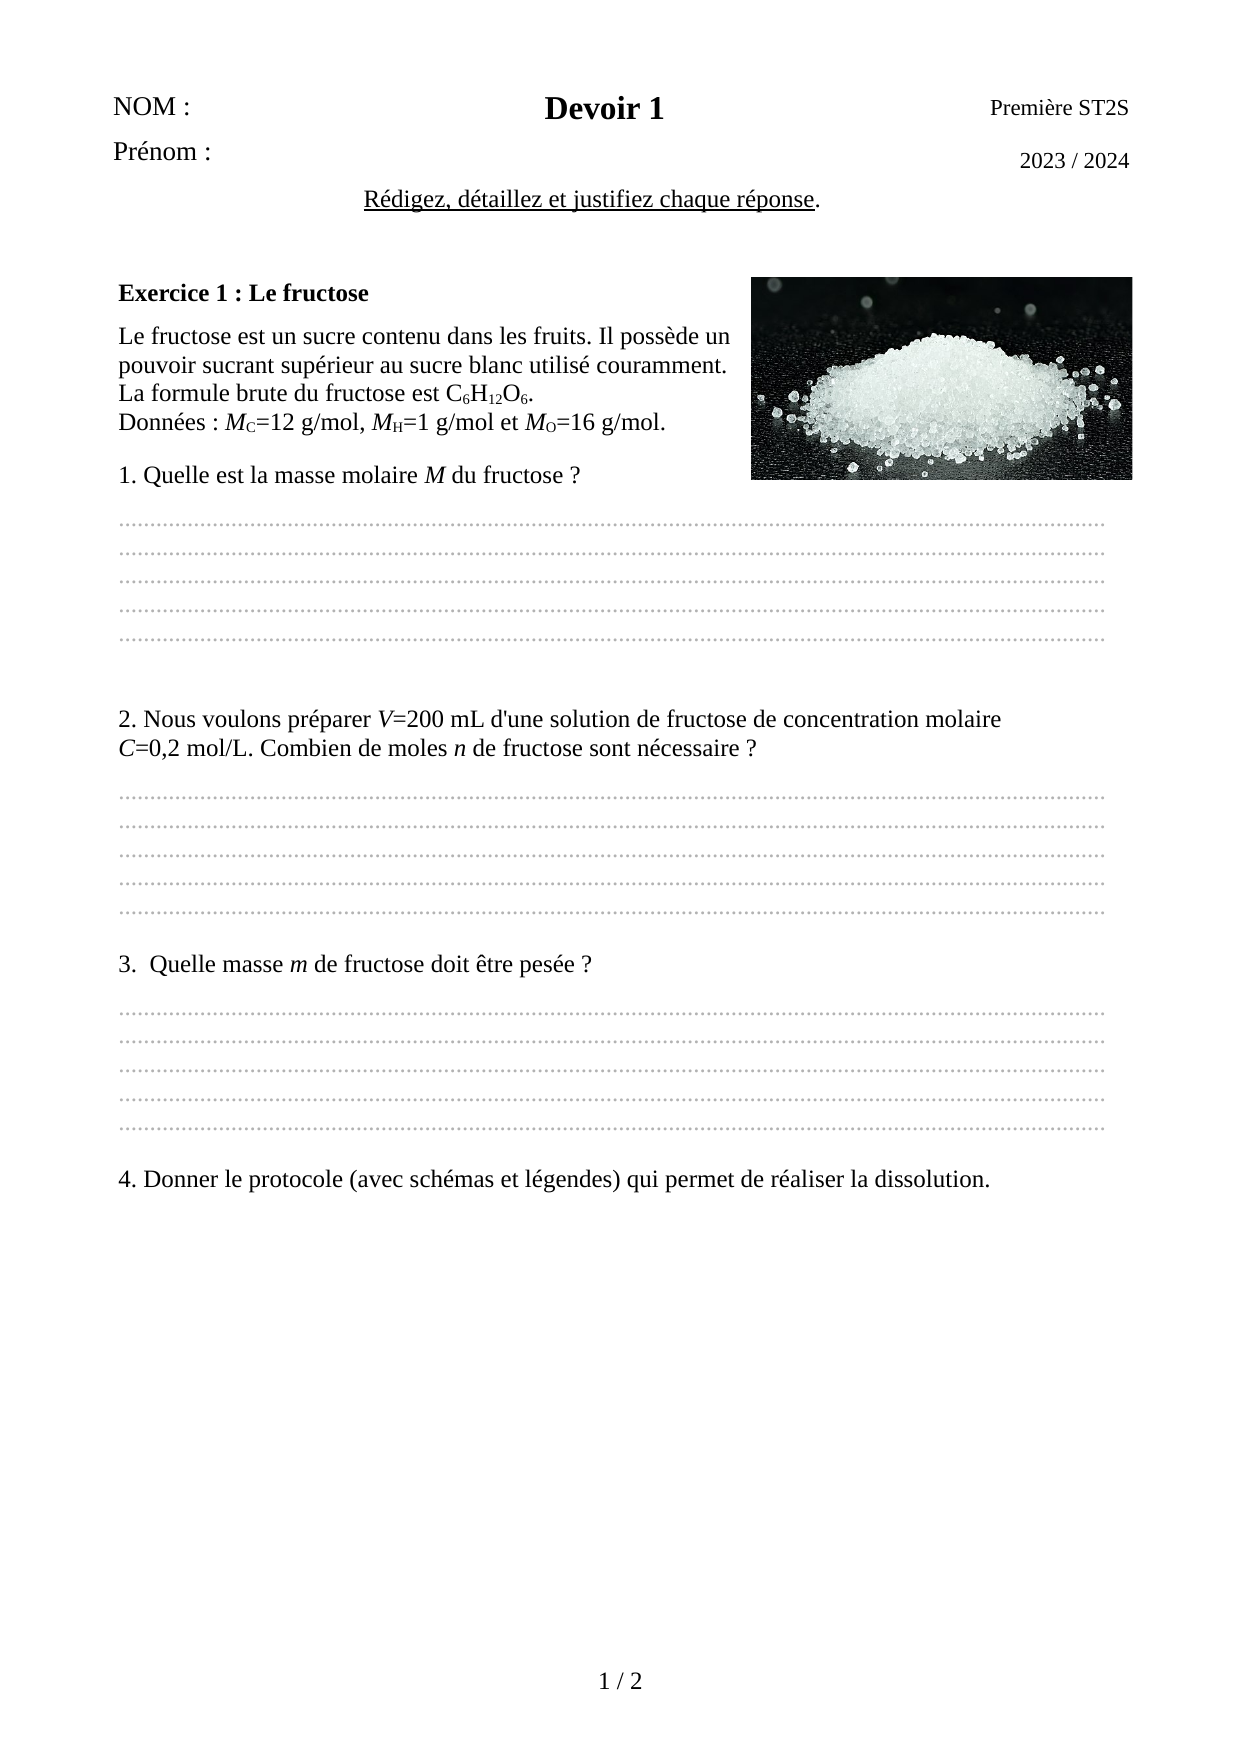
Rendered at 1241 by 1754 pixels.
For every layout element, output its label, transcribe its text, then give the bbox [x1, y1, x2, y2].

text .............................................................................................................................................................. [118, 1049, 1122, 1078]
text .............................................................................................................................................................. [118, 862, 1122, 891]
text .............................................................................................................................................................. [118, 1021, 1122, 1049]
text .............................................................................................................................................................. [118, 776, 1122, 805]
text 1. Quelle est la masse molaire M du fructose ? [118, 460, 1122, 489]
text Rédigez, détaillez et justifiez chaque réponse. [118, 184, 1122, 213]
text .............................................................................................................................................................. [118, 532, 1122, 561]
text Données : MC=12 g/mol, MH=1 g/mol et MO=16 g/mol. [118, 407, 751, 436]
text 3. Quelle masse m de fructose doit être pesée ? [118, 949, 1122, 977]
text .............................................................................................................................................................. [118, 618, 1122, 647]
text 4. Donner le protocole (avec schémas et légendes) qui permet de réaliser la dissolution. [118, 1164, 1122, 1193]
text .............................................................................................................................................................. [118, 805, 1122, 834]
text .............................................................................................................................................................. [118, 834, 1122, 862]
text .............................................................................................................................................................. [118, 561, 1122, 589]
text .............................................................................................................................................................. [118, 1107, 1122, 1136]
text 2. Nous voulons préparer V=200 mL d'une solution de fructose de concentration molaire C=0,2 mol/L. Combien de moles n de fructose sont nécessaire ? [118, 704, 1122, 762]
text Prénom : [113, 135, 220, 166]
text La formule brute du fructose est C6H12O6. [118, 378, 751, 407]
text .............................................................................................................................................................. [118, 1078, 1122, 1107]
text NOM : [113, 89, 220, 121]
text Devoir 1 [104, 81, 1138, 192]
text Exercice 1 : Le fructose [118, 278, 751, 307]
text .............................................................................................................................................................. [118, 503, 1122, 532]
text 2023 / 2024 [964, 147, 1129, 173]
text Le fructose est un sucre contenu dans les fruits. Il possède un pouvoir sucrant supérieur au sucre blanc utilisé couramment. [118, 321, 751, 378]
text .............................................................................................................................................................. [118, 589, 1122, 618]
text .............................................................................................................................................................. [118, 992, 1122, 1021]
text .............................................................................................................................................................. [118, 891, 1122, 920]
text Première ST2S [964, 94, 1129, 121]
picture [751, 277, 1133, 480]
